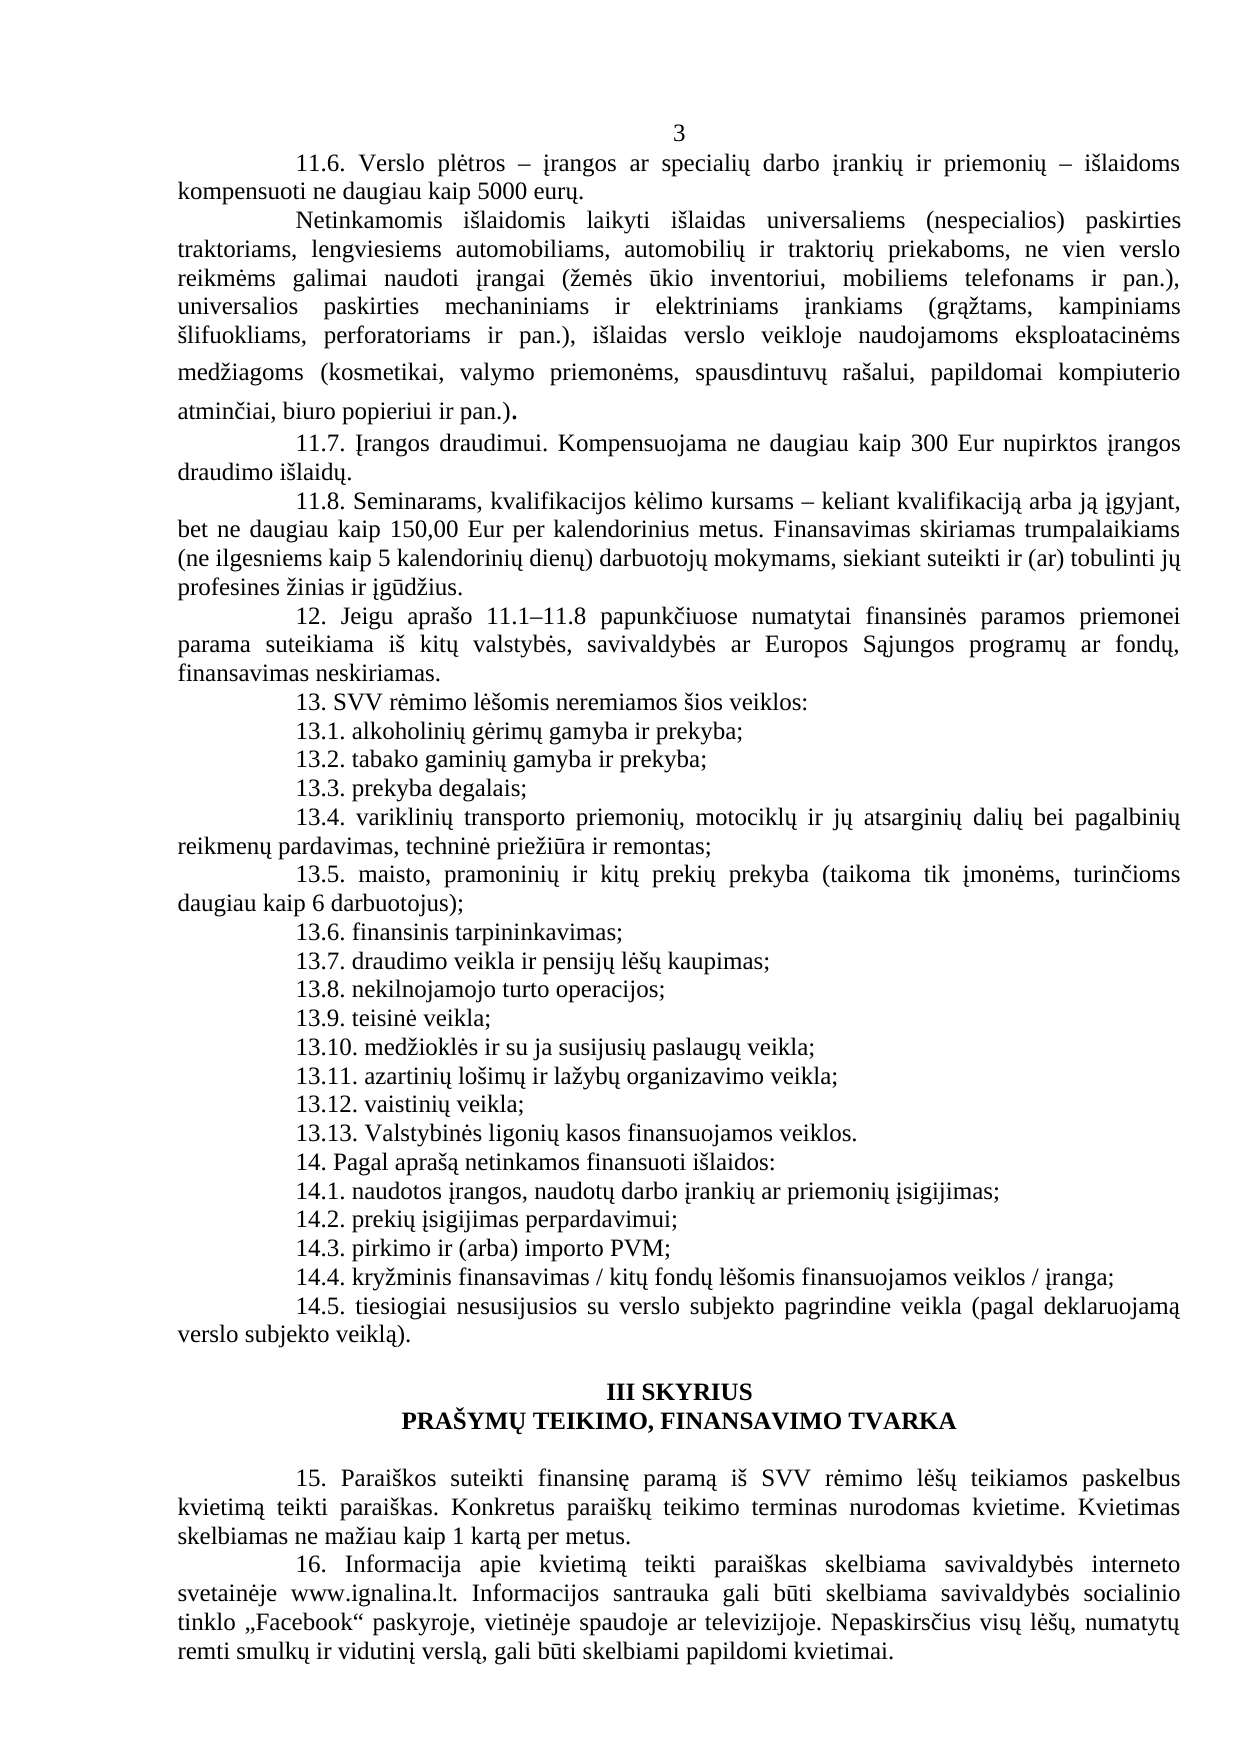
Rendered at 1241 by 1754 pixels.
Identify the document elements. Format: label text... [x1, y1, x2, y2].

text 13.7. draudimo veikla ir pensijų lėšų kaupimas; [177, 946, 1181, 974]
text 14.5. tiesiogiai nesusijusios su verslo subjekto pagrindine veikla (pagal deklaruojamą verslo subjekto veiklą). [177, 1291, 1181, 1348]
text 13.5. maisto, pramoninių ir kitų prekių prekyba (taikoma tik įmonėms, turinčioms daugiau kaip 6 darbuotojus); [177, 859, 1181, 917]
text 13.2. tabako gaminių gamyba ir prekyba; [177, 744, 1181, 773]
text 15. Paraiškos suteikti finansinę paramą iš SVV rėmimo lėšų teikiamos paskelbus kvietimą teikti paraiškas. Konkretus paraiškų teikimo terminas nurodomas kvietime. Kvietimas skelbiamas ne mažiau kaip 1 kartą per metus. [177, 1463, 1181, 1549]
text III SKYRIUS [177, 1377, 1181, 1406]
text 14.3. pirkimo ir (arba) importo PVM; [177, 1233, 1181, 1262]
text 11.8. Seminarams, kvalifikacijos kėlimo kursams – keliant kvalifikaciją arba ją įgyjant, bet ne daugiau kaip 150,00 Eur per kalendorinius metus. Finansavimas skiriamas trumpalaikiams (ne ilgesniems kaip 5 kalendorinių dienų) darbuotojų mokymams, siekiant suteikti ir (ar) tobulinti jų profesines žinias ir įgūdžius. [177, 486, 1181, 601]
text 13.4. variklinių transporto priemonių, motociklų ir jų atsarginių dalių bei pagalbinių reikmenų pardavimas, techninė priežiūra ir remontas; [177, 802, 1181, 859]
text 13.13. Valstybinės ligonių kasos finansuojamos veiklos. [177, 1118, 1181, 1147]
text 13.9. teisinė veikla; [177, 1003, 1181, 1032]
text 13. SVV rėmimo lėšomis neremiamos šios veiklos: [177, 687, 1181, 716]
text 13.6. finansinis tarpininkavimas; [177, 917, 1181, 946]
text 13.11. azartinių lošimų ir lažybų organizavimo veikla; [177, 1061, 1181, 1089]
text 14.2. prekių įsigijimas perpardavimui; [177, 1204, 1181, 1233]
text 14.4. kryžminis finansavimas / kitų fondų lėšomis finansuojamos veiklos / įranga; [177, 1262, 1181, 1291]
text 13.8. nekilnojamojo turto operacijos; [177, 974, 1181, 1003]
text 14. Pagal aprašą netinkamos finansuoti išlaidos: [177, 1147, 1181, 1176]
text Netinkamomis išlaidomis laikyti išlaidas universaliems (nespecialios) paskirties traktoriams, lengviesiems automobiliams, automobilių ir traktorių priekaboms, ne vien verslo reikmėms galimai naudoti įrangai (žemės ūkio inventoriui, mobiliems telefonams ir pan.), universalios paskirties mechaniniams ir elektriniams įrankiams (grąžtams, kampiniams šlifuokliams, perforatoriams ir pan.), išlaidas verslo veikloje naudojamoms eksploatacinėms medžiagoms (kosmetikai, valymo priemonėms, spausdintuvų rašalui, papildomai kompiuterio atminčiai, biuro popieriui ir pan.). [177, 205, 1181, 428]
text 13.12. vaistinių veikla; [177, 1089, 1181, 1118]
text 11.6. Verslo plėtros – įrangos ar specialių darbo įrankių ir priemonių – išlaidoms kompensuoti ne daugiau kaip 5000 eurų. [177, 148, 1181, 205]
text 14.1. naudotos įrangos, naudotų darbo įrankių ar priemonių įsigijimas; [177, 1176, 1181, 1204]
text 13.1. alkoholinių gėrimų gamyba ir prekyba; [177, 716, 1181, 744]
text 13.10. medžioklės ir su ja susijusių paslaugų veikla; [177, 1032, 1181, 1061]
text PRAŠYMŲ TEIKIMO, FINANSAVIMO TVARKA [177, 1406, 1181, 1434]
text 13.3. prekyba degalais; [177, 773, 1181, 802]
text 12. Jeigu aprašo 11.1–11.8 papunkčiuose numatytai finansinės paramos priemonei parama suteikiama iš kitų valstybės, savivaldybės ar Europos Sąjungos programų ar fondų, finansavimas neskiriamas. [177, 601, 1181, 687]
text 16. Informacija apie kvietimą teikti paraiškas skelbiama savivaldybės interneto svetainėje www.ignalina.lt. Informacijos santrauka gali būti skelbiama savivaldybės socialinio tinklo „Facebook“ paskyroje, vietinėje spaudoje ar televizijoje. Nepaskirsčius visų lėšų, numatytų remti smulkų ir vidutinį verslą, gali būti skelbiami papildomi kvietimai. [177, 1549, 1181, 1664]
text 11.7. Įrangos draudimui. Kompensuojama ne daugiau kaip 300 Eur nupirktos įrangos draudimo išlaidų. [177, 428, 1181, 486]
